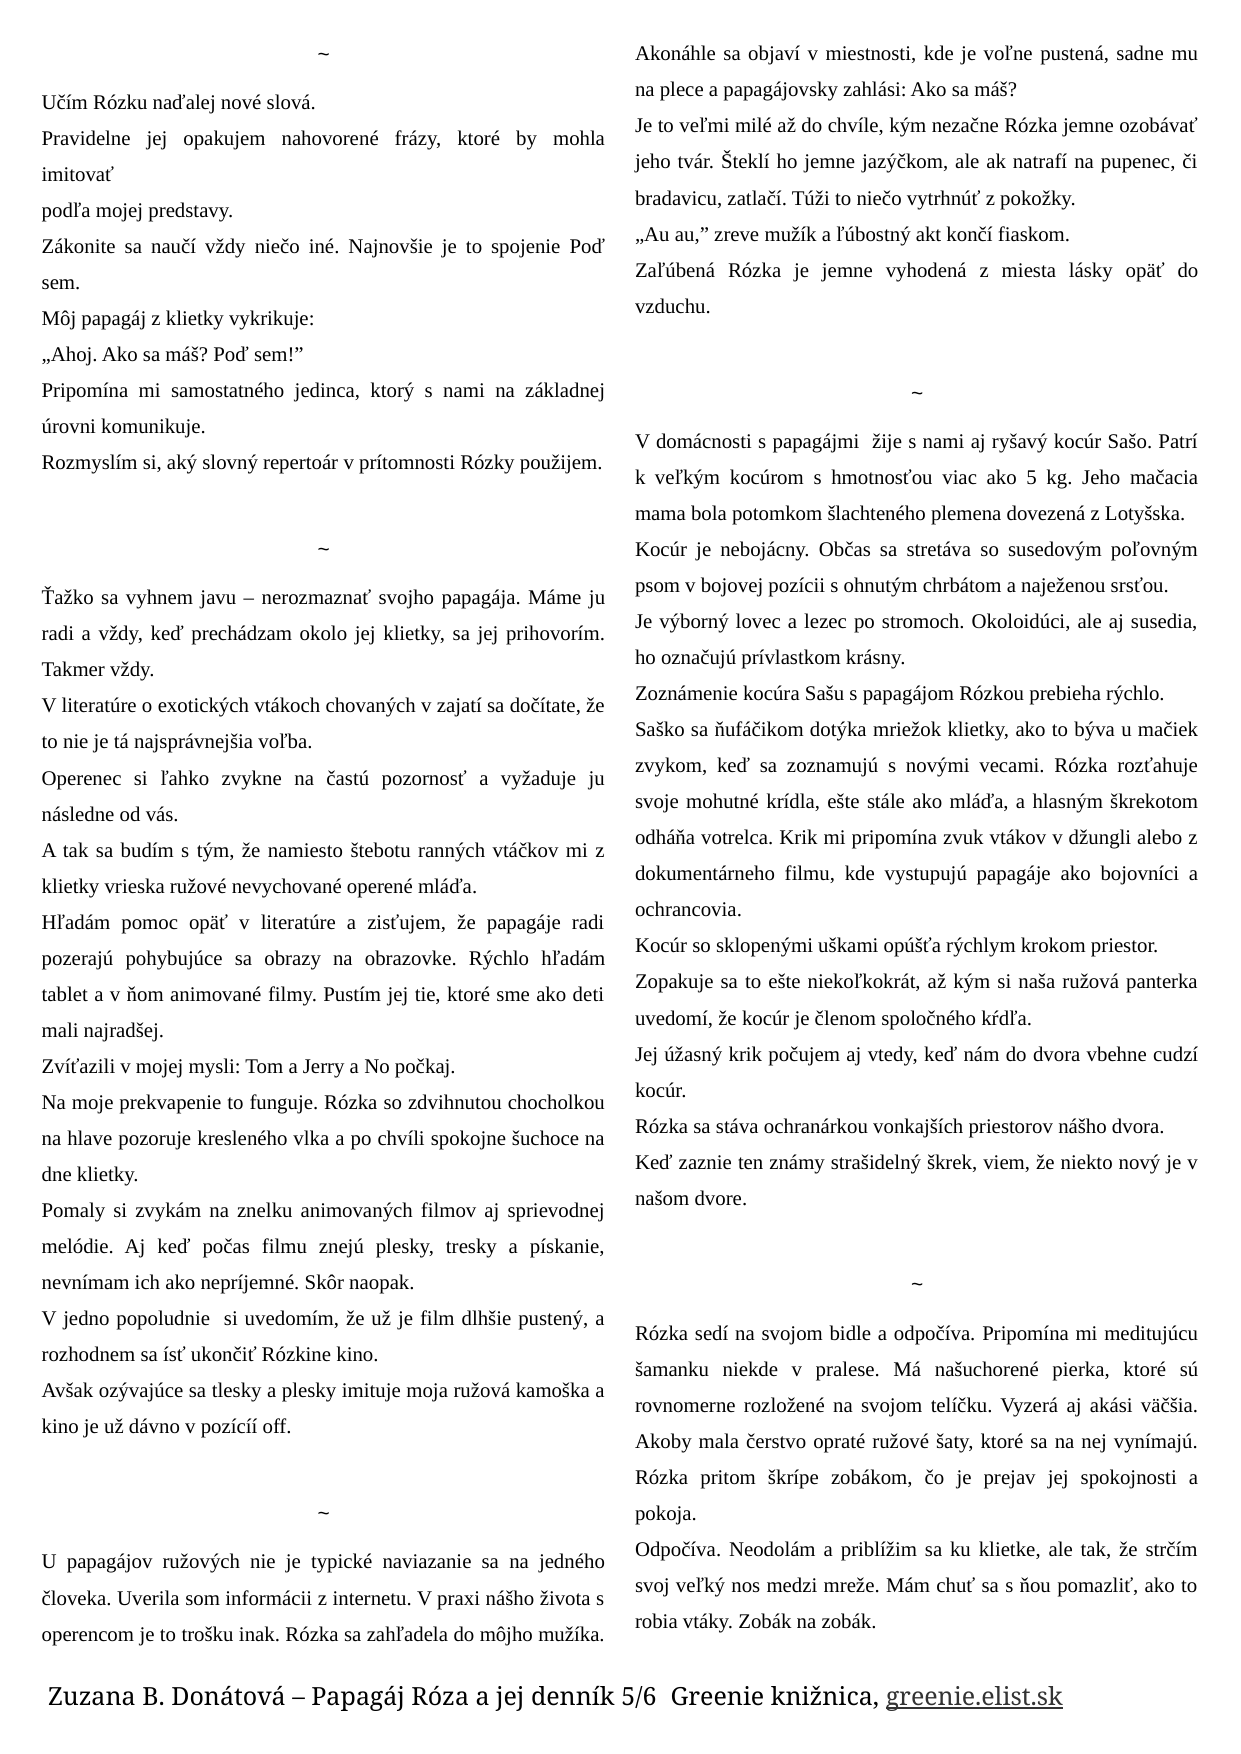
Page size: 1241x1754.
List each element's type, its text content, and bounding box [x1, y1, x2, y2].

text Rozmyslím si, aký slovný repertoár v prítomnosti Rózky použijem. [41, 450, 605, 474]
text V literatúre o exotických vtákoch chovaných v zajatí sa dočítate, že to nie je tá najsprávnejšia voľba. [41, 693, 605, 753]
subtitle ~ [635, 380, 1199, 404]
text „Ahoj. Ako sa máš? Poď sem!” [41, 342, 605, 366]
text Zaľúbená Rózka je jemne vyhodená z miesta lásky opäť do vzduchu. [635, 258, 1199, 318]
text podľa mojej predstavy. [41, 198, 605, 222]
text Je to veľmi milé až do chvíle, kým nezačne Rózka jemne ozobávať jeho tvár. Šteklí ho jemne jazýčkom, ale ak natrafí na pupenec, či bradavicu, zatlačí. Túži to niečo vytrhnúť z pokožky. [635, 113, 1199, 209]
text Pravidelne jej opakujem nahovorené frázy, ktoré by mohla imitovať [41, 126, 605, 186]
text Saško sa ňufáčikom dotýka mriežok klietky, ako to býva u mačiek zvykom, keď sa zoznamujú s novými vecami. Rózka rozťahuje svoje mohutné krídla, ešte stále ako mláďa, a hlasným škrekotom odháňa votrelca. Krik mi pripomína zvuk vtákov v džungli alebo z dokumentárneho filmu, kde vystupujú papagáje ako bojovníci a ochrancovia. [635, 717, 1199, 921]
text Pomaly si zvykám na znelku animovaných filmov aj sprievodnej melódie. Aj keď počas filmu znejú plesky, tresky a pískanie, nevnímam ich ako nepríjemné. Skôr naopak. [41, 1198, 605, 1294]
text Jej úžasný krik počujem aj vtedy, keď nám do dvora vbehne cudzí kocúr. [635, 1041, 1199, 1102]
text Na moje prekvapenie to funguje. Rózka so zdvihnutou chocholkou na hlave pozoruje kresleného vlka a po chvíli spokojne šuchoce na dne klietky. [41, 1090, 605, 1186]
text Odpočíva. Neodolám a priblížim sa ku klietke, ale tak, že strčím svoj veľký nos medzi mreže. Mám chuť sa s ňou pomazliť, ako to robia vtáky. Zobák na zobák. [635, 1537, 1199, 1633]
subtitle ~ [41, 537, 605, 561]
text Akonáhle sa objaví v miestnosti, kde je voľne pustená, sadne mu na plece a papagájovsky zahlási: Ako sa máš? [635, 41, 1199, 101]
text Rózka sedí na svojom bidle a odpočíva. Pripomína mi meditujúcu šamanku niekde v pralese. Má našuchorené pierka, ktoré sú rovnomerne rozložené na svojom telíčku. Vyzerá aj akási väčšia. Akoby mala čerstvo opraté ružové šaty, ktoré sa na nej vynímajú. Rózka pritom škrípe zobákom, čo je prejav jej spokojnosti a pokoja. [635, 1321, 1199, 1525]
text Keď zaznie ten známy strašidelný škrek, viem, že niekto nový je v našom dvore. [635, 1149, 1199, 1210]
text Môj papagáj z klietky vykrikuje: [41, 306, 605, 330]
text Zoznámenie kocúra Sašu s papagájom Rózkou prebieha rýchlo. [635, 681, 1199, 705]
text V jedno popoludnie si uvedomím, že už je film dlhšie pustený, a rozhodnem sa ísť ukončiť Rózkine kino. [41, 1306, 605, 1366]
text Zopakuje sa to ešte niekoľkokrát, až kým si naša ružová panterka uvedomí, že kocúr je členom spoločného kŕdľa. [635, 969, 1199, 1029]
text A tak sa budím s tým, že namiesto štebotu ranných vtáčkov mi z klietky vrieska ružové nevychované operené mláďa. [41, 838, 605, 898]
text Hľadám pomoc opäť v literatúre a zisťujem, že papagáje radi pozerajú pohybujúce sa obrazy na obrazovke. Rýchlo hľadám tablet a v ňom animované filmy. Pustím jej tie, ktoré sme ako deti mali najradšej. [41, 910, 605, 1042]
text Kocúr je nebojácny. Občas sa stretáva so susedovým poľovným psom v bojovej pozícii s ohnutým chrbátom a naježenou srsťou. [635, 537, 1199, 597]
text „Au au,” zreve mužík a ľúbostný akt končí fiaskom. [635, 222, 1199, 246]
text U papagájov ružových nie je typické naviazanie sa na jedného človeka. Uverila som informácii z internetu. V praxi nášho života s operencom je to trošku inak. Rózka sa zahľadela do môjho mužíka. [41, 1549, 605, 1646]
text Je výborný lovec a lezec po stromoch. Okoloidúci, ale aj susedia, ho označujú prívlastkom krásny. [635, 609, 1199, 669]
subtitle ~ [41, 41, 605, 65]
text Kocúr so sklopenými uškami opúšťa rýchlym krokom priestor. [635, 933, 1199, 957]
text Ťažko sa vyhnem javu – nerozmaznať svojho papagája. Máme ju radi a vždy, keď prechádzam okolo jej klietky, sa jej prihovorím. Takmer vždy. [41, 585, 605, 681]
text Avšak ozývajúce sa tlesky a plesky imituje moja ružová kamoška a kino je už dávno v pozícíí off. [41, 1378, 605, 1438]
text Pripomína mi samostatného jedinca, ktorý s nami na základnej úrovni komunikuje. [41, 378, 605, 438]
text V domácnosti s papagájmi žije s nami aj ryšavý kocúr Sašo. Patrí k veľkým kocúrom s hmotnosťou viac ako 5 kg. Jeho mačacia mama bola potomkom šlachteného plemena dovezená z Lotyšska. [635, 429, 1199, 525]
text Rózka sa stáva ochranárkou vonkajších priestorov nášho dvora. [635, 1113, 1199, 1138]
text Zvíťazili v mojej mysli: Tom a Jerry a No počkaj. [41, 1054, 605, 1078]
text Zákonite sa naučí vždy niečo iné. Najnovšie je to spojenie Poď sem. [41, 234, 605, 294]
text Operenec si ľahko zvykne na častú pozornosť a vyžaduje ju následne od vás. [41, 766, 605, 826]
subtitle ~ [41, 1501, 605, 1525]
subtitle ~ [635, 1272, 1199, 1296]
text Učím Rózku naďalej nové slová. [41, 90, 605, 114]
